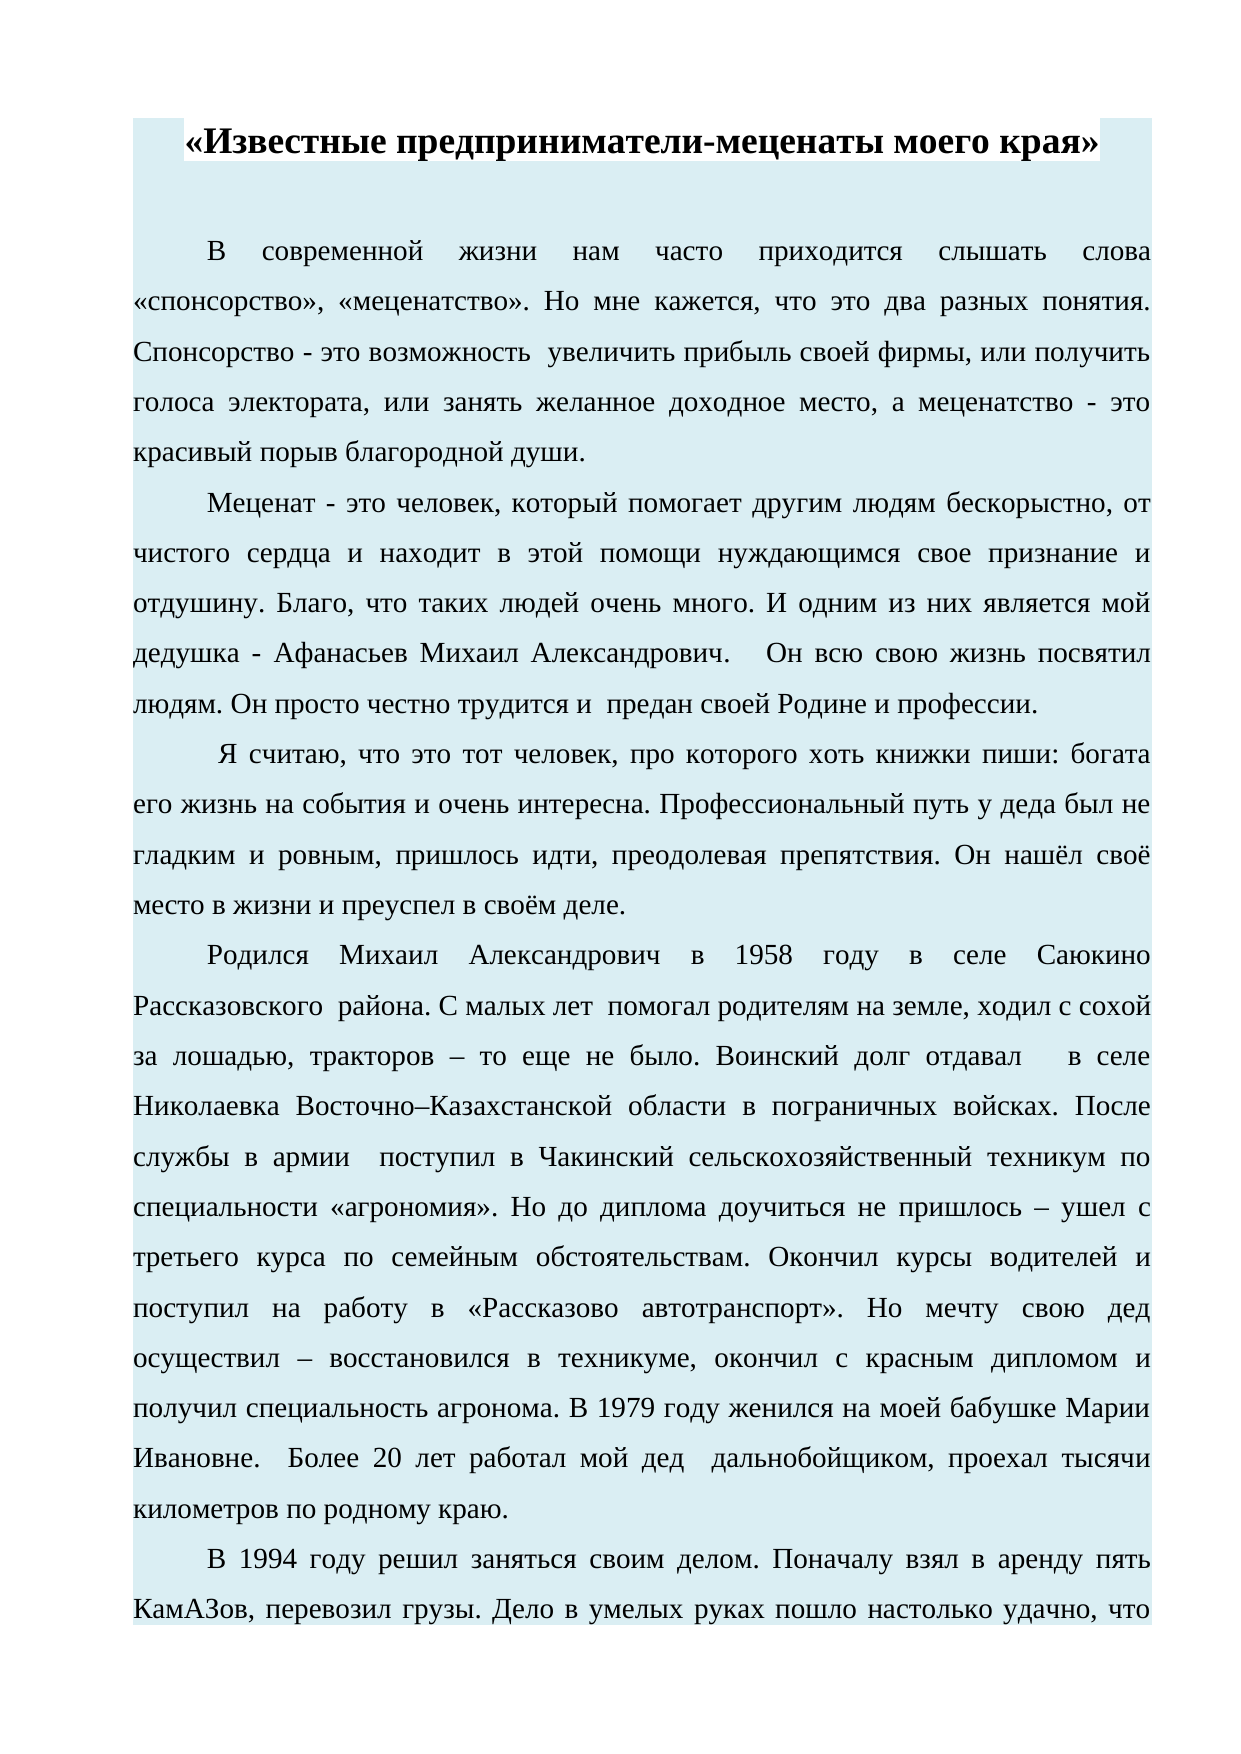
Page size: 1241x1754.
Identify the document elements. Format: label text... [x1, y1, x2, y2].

text В современной жизни нам часто приходится слышать слова «спонсорство», «меценатство». Но мне кажется, что это два разных понятия. Спонсорство - это возможность увеличить прибыль своей фирмы, или получить голоса электората, или занять желанное доходное место, а меценатство - это красивый порыв благородной души. Меценат - это человек, который помогает другим людям бескорыстно, от чистого сердца и находит в этой помощи нуждающимся свое признание и отдушину. Благо, что таких людей очень много. И одним из них является мой дедушка - Афанасьев Михаил Александрович. Он всю свою жизнь посвятил людям. Он просто честно трудится и предан своей Родине и профессии. Я считаю, что это тот человек, про которого хоть книжки пиши: богата его жизнь на события и очень интересна. Профессиональный путь у деда был не гладким и ровным, пришлось идти, преодолевая препятствия. Он нашёл своё место в жизни и преуспел в своём деле. [133, 233, 1152, 921]
text В 1994 году решил заняться своим делом. Поначалу взял в аренду пять КамАЗов, перевозил грузы. Дело в умелых руках пошло настолько удачно, что [133, 1541, 1152, 1625]
text «Известные предприниматели-меценаты моего края» [133, 118, 1152, 161]
text Родился Михаил Александрович в 1958 году в селе Саюкино Рассказовского района. С малых лет помогал родителям на земле, ходил с сохой за лошадью, тракторов – то еще не было. Воинский долг отдавал в селе Николаевка Восточно–Казахстанской области в пограничных войсках. После службы в армии поступил в Чакинский сельскохозяйственный техникум по специальности «агрономия». Но до диплома доучиться не пришлось – ушел с третьего курса по семейным обстоятельствам. Окончил курсы водителей и поступил на работу в «Рассказово автотранспорт». Но мечту свою дед осуществил – восстановился в техникуме, окончил с красным дипломом и получил специальность агронома. В 1979 году женился на моей бабушке Марии Ивановне. Более 20 лет работал мой дед дальнобойщиком, проехал тысячи километров по родному краю. [133, 937, 1152, 1524]
